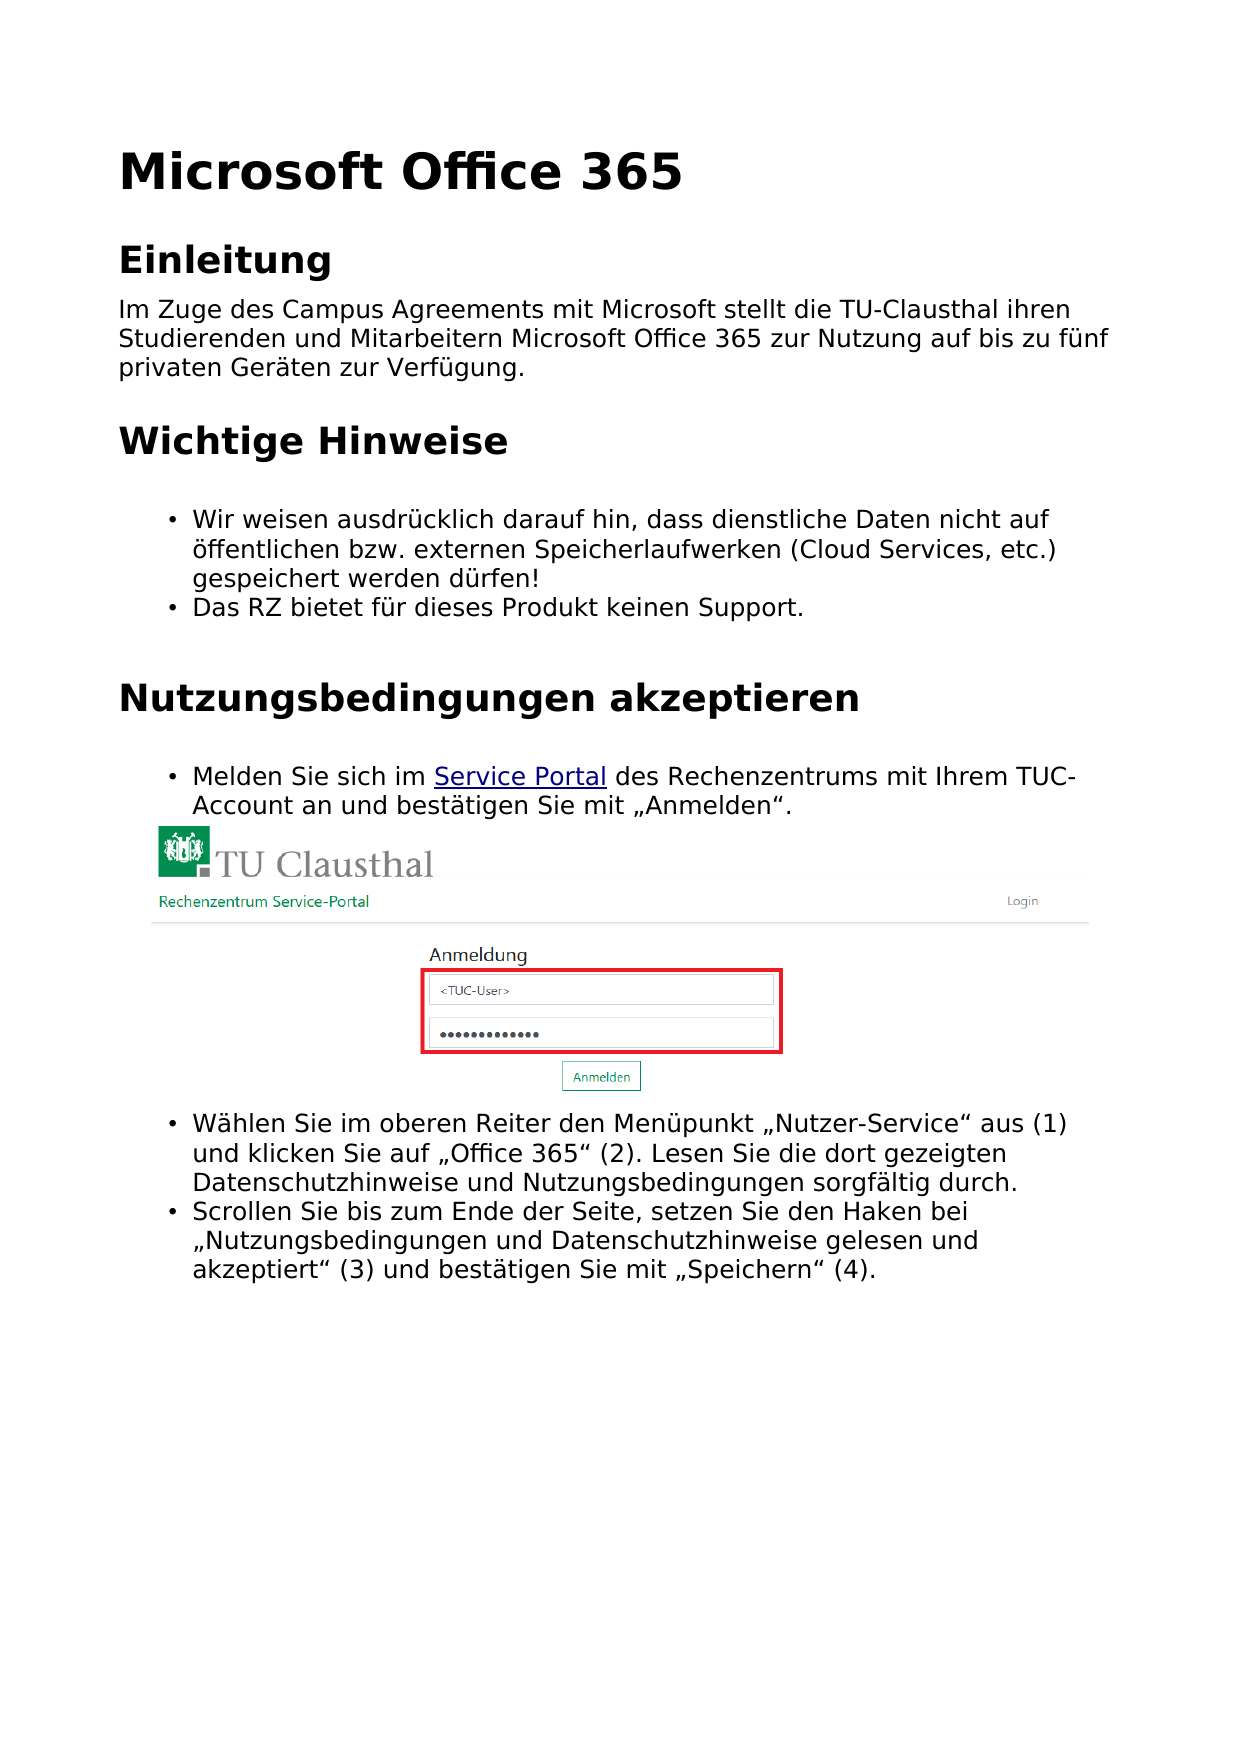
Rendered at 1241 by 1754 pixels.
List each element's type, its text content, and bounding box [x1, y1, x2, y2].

text Im Zuge des Campus Agreements mit Microsoft stellt die TU-Clausthal ihren Studierenden und Mitarbeitern Microsoft Office 365 zur Nutzung auf bis zu fünf privaten Geräten zur Verfügung. [118, 295, 1122, 382]
picture [151, 820, 1089, 1110]
subtitle Microsoft Office 365 [118, 143, 1122, 201]
subtitle Nutzungsbedingungen akzeptieren [118, 677, 1122, 720]
subtitle Einleitung [118, 239, 1122, 282]
list Melden Sie sich im Service Portal des Rechenzentrums mit Ihrem TUC-Account an und bestätigen Sie mit „Anmelden“. [177, 762, 1122, 821]
list Wir weisen ausdrücklich darauf hin, dass dienstliche Daten nicht auf öffentlichen bzw. externen Speicherlaufwerken (Cloud Services, etc.) gespeichert werden dürfen! [177, 506, 1122, 593]
list Das RZ bietet für dieses Produkt keinen Support. [177, 593, 1122, 622]
list Scrollen Sie bis zum Ende der Seite, setzen Sie den Haken bei „Nutzungsbedingungen und Datenschutzhinweise gelesen und akzeptiert“ (3) und bestätigen Sie mit „Speichern“ (4). [177, 1197, 1122, 1284]
list Wählen Sie im oberen Reiter den Menüpunkt „Nutzer-Service“ aus (1) und klicken Sie auf „Office 365“ (2). Lesen Sie die dort gezeigten Datenschutzhinweise und Nutzungsbedingungen sorgfältig durch. [177, 1037, 1122, 1197]
subtitle Wichtige Hinweise [118, 420, 1122, 464]
